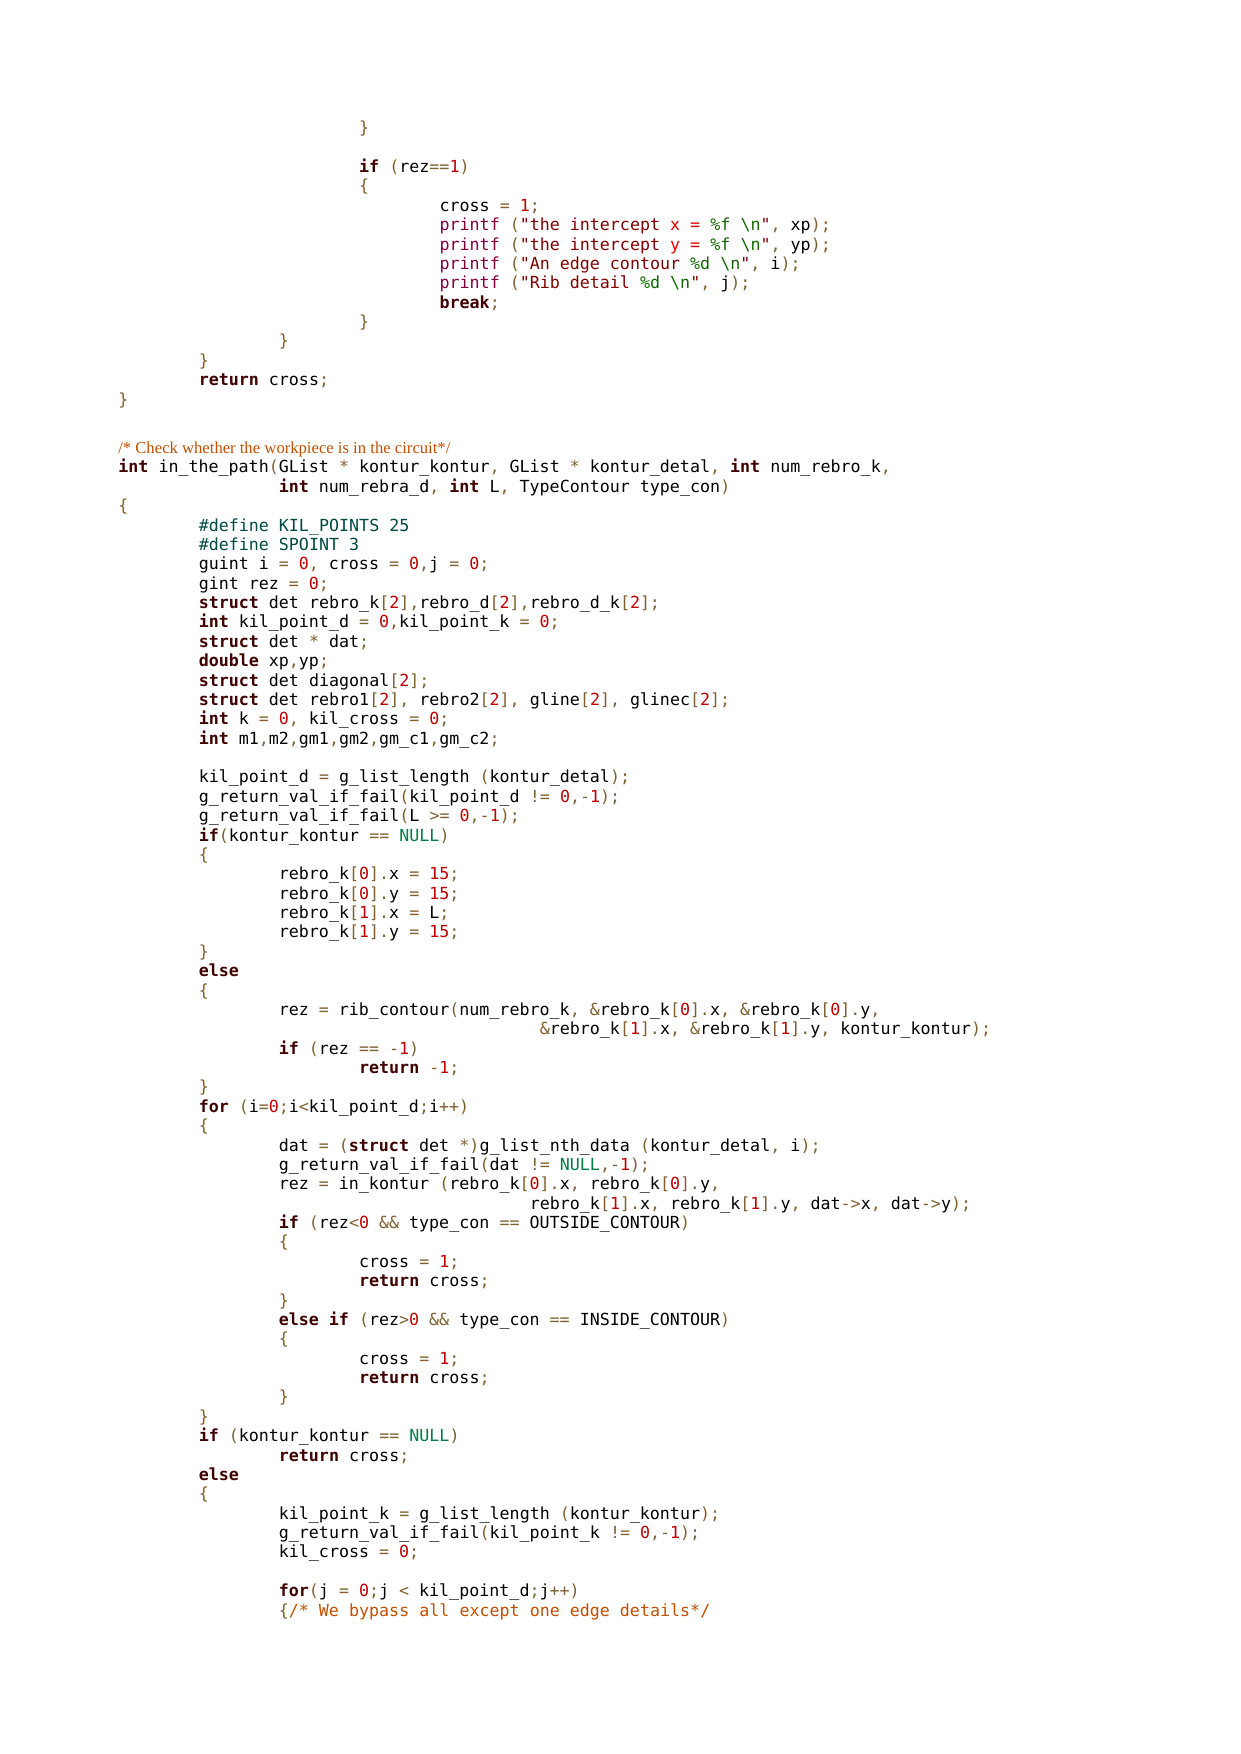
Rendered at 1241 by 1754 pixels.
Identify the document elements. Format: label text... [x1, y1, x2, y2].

text g_return_val_if_fail(dat != NULL,-1); [118, 1155, 1122, 1174]
text gint rez = 0; [118, 574, 1122, 593]
text g_return_val_if_fail(L >= 0,-1); [118, 806, 1122, 826]
text printf ("Rib detail %d \n", j); [118, 273, 1122, 292]
text return cross; [118, 1271, 1122, 1291]
text } [118, 351, 1122, 370]
text guint i = 0, cross = 0,j = 0; [118, 554, 1122, 574]
text g_return_val_if_fail(kil_point_d != 0,-1); [118, 787, 1122, 806]
text } [118, 331, 1122, 351]
text if(kontur_kontur == NULL) [118, 826, 1122, 845]
text return -1; [118, 1058, 1122, 1077]
text kil_cross = 0; [118, 1542, 1122, 1562]
text kil_point_k = g_list_length (kontur_kontur); [118, 1504, 1122, 1523]
text int num_rebra_d, int L, TypeContour type_con) [118, 477, 1122, 496]
text { [118, 1116, 1122, 1136]
text struct det diagonal[2]; [118, 671, 1122, 690]
text } [118, 1387, 1122, 1407]
text {/* We bypass all except one edge details*/ [118, 1601, 1122, 1620]
text rebro_k[0].x = 15; [118, 864, 1122, 884]
text struct det rebro_k[2],rebro_d[2],rebro_d_k[2]; [118, 593, 1122, 612]
text else [118, 961, 1122, 981]
text } [118, 1077, 1122, 1097]
text return cross; [118, 1446, 1122, 1465]
text struct det * dat; [118, 632, 1122, 651]
text } [118, 118, 1122, 137]
text } [118, 1407, 1122, 1426]
text cross = 1; [118, 1349, 1122, 1368]
text { [118, 1232, 1122, 1252]
text break; [118, 292, 1122, 312]
text for (i=0;i<kil_point_d;i++) [118, 1097, 1122, 1116]
text #define SPOINT 3 [118, 535, 1122, 554]
text cross = 1; [118, 1252, 1122, 1271]
text if (rez<0 && type_con == OUTSIDE_CONTOUR) [118, 1213, 1122, 1232]
text kil_point_d = g_list_length (kontur_detal); [118, 767, 1122, 787]
text rebro_k[0].y = 15; [118, 884, 1122, 903]
text { [118, 981, 1122, 1000]
text } [118, 389, 1122, 409]
text printf ("the intercept x = %f \n", xp); [118, 215, 1122, 234]
text if (rez==1) [118, 157, 1122, 176]
text { [118, 496, 1122, 516]
text rebro_k[1].x, rebro_k[1].y, dat->x, dat->y); [118, 1194, 1122, 1213]
text int k = 0, kil_cross = 0; [118, 709, 1122, 729]
text else [118, 1465, 1122, 1484]
text int m1,m2,gm1,gm2,gm_c1,gm_c2; [118, 729, 1122, 748]
text if (kontur_kontur == NULL) [118, 1426, 1122, 1446]
text g_return_val_if_fail(kil_point_k != 0,-1); [118, 1523, 1122, 1542]
text int in_the_path(GList * kontur_kontur, GList * kontur_detal, int num_rebro_k, [118, 457, 1122, 477]
text int kil_point_d = 0,kil_point_k = 0; [118, 612, 1122, 632]
text /* Check whether the workpiece is in the circuit*/ [118, 438, 1122, 457]
text { [118, 176, 1122, 196]
text return cross; [118, 370, 1122, 389]
text rez = rib_contour(num_rebro_k, &rebro_k[0].x, &rebro_k[0].y, [118, 1000, 1122, 1019]
text struct det rebro1[2], rebro2[2], gline[2], glinec[2]; [118, 690, 1122, 709]
text rebro_k[1].y = 15; [118, 922, 1122, 942]
text } [118, 312, 1122, 331]
text if (rez == -1) [118, 1039, 1122, 1058]
text } [118, 942, 1122, 961]
text for(j = 0;j < kil_point_d;j++) [118, 1581, 1122, 1601]
text { [118, 845, 1122, 864]
text printf ("An edge contour %d \n", i); [118, 254, 1122, 273]
text else if (rez>0 && type_con == INSIDE_CONTOUR) [118, 1310, 1122, 1329]
text return cross; [118, 1368, 1122, 1387]
text cross = 1; [118, 196, 1122, 215]
text { [118, 1484, 1122, 1504]
text rez = in_kontur (rebro_k[0].x, rebro_k[0].y, [118, 1174, 1122, 1194]
text dat = (struct det *)g_list_nth_data (kontur_detal, i); [118, 1136, 1122, 1155]
text { [118, 1329, 1122, 1349]
text rebro_k[1].x = L; [118, 903, 1122, 922]
text } [118, 1291, 1122, 1310]
text double xp,yp; [118, 651, 1122, 671]
text #define KIL_POINTS 25 [118, 516, 1122, 535]
text &rebro_k[1].x, &rebro_k[1].y, kontur_kontur); [118, 1019, 1122, 1039]
text printf ("the intercept y = %f \n", yp); [118, 234, 1122, 254]
